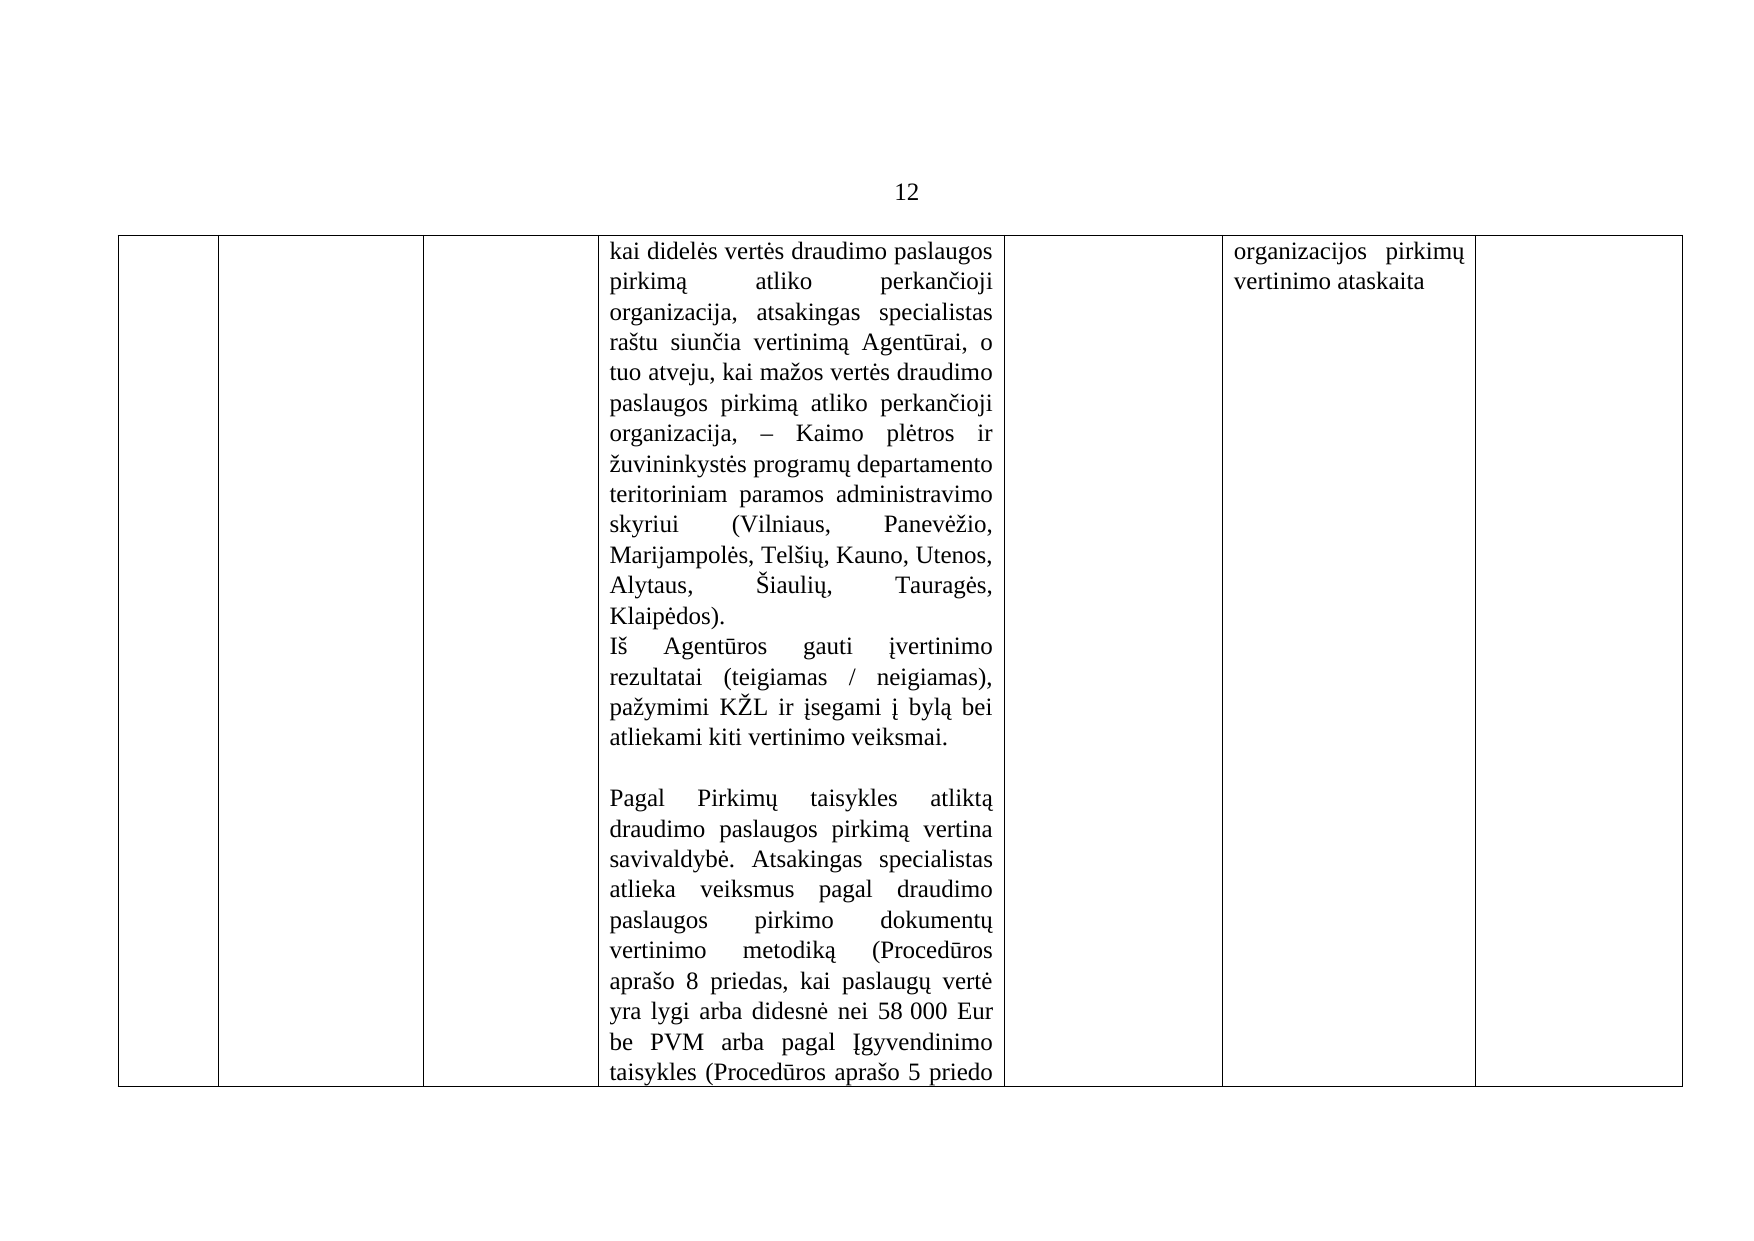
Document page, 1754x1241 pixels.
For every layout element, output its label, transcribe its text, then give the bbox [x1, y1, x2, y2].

table_cell [1476, 236, 1682, 1086]
table_cell kai didelės vertės draudimo paslaugos pirkimą atliko perkančioji organizacija, atsakingas specialistas raštu siunčia vertinimą Agentūrai, o tuo atveju, kai mažos vertės draudimo paslaugos pirkimą atliko perkančioji organizacija, – Kaimo plėtros ir žuvininkystės programų departamento teritoriniam paramos administravimo skyriui (Vilniaus, Panevėžio, Marijampolės, Telšių, Kauno, Utenos, Alytaus, Šiaulių, Tauragės, Klaipėdos). Iš Agentūros gauti įvertinimo rezultatai (teigiamas / neigiamas), pažymimi KŽL ir įsegami į bylą bei atliekami kiti vertinimo veiksmai. Pagal Pirkimų taisykles atliktą draudimo paslaugos pirkimą vertina savivaldybė. Atsakingas specialistas atlieka veiksmus pagal draudimo paslaugos pirkimo dokumentų vertinimo metodiką (Procedūros aprašo 8 priedas, kai paslaugų vertė yra lygi arba didesnė nei 58 000 Eur be PVM arba pagal Įgyvendinimo taisykles (Procedūros aprašo 5 priedo [599, 236, 1004, 1086]
table_cell [119, 236, 218, 1086]
table_cell organizacijos pirkimų vertinimo ataskaita [1223, 236, 1475, 1086]
table_cell [219, 236, 423, 1086]
table_cell [1005, 236, 1222, 1086]
table_cell [424, 236, 598, 1086]
